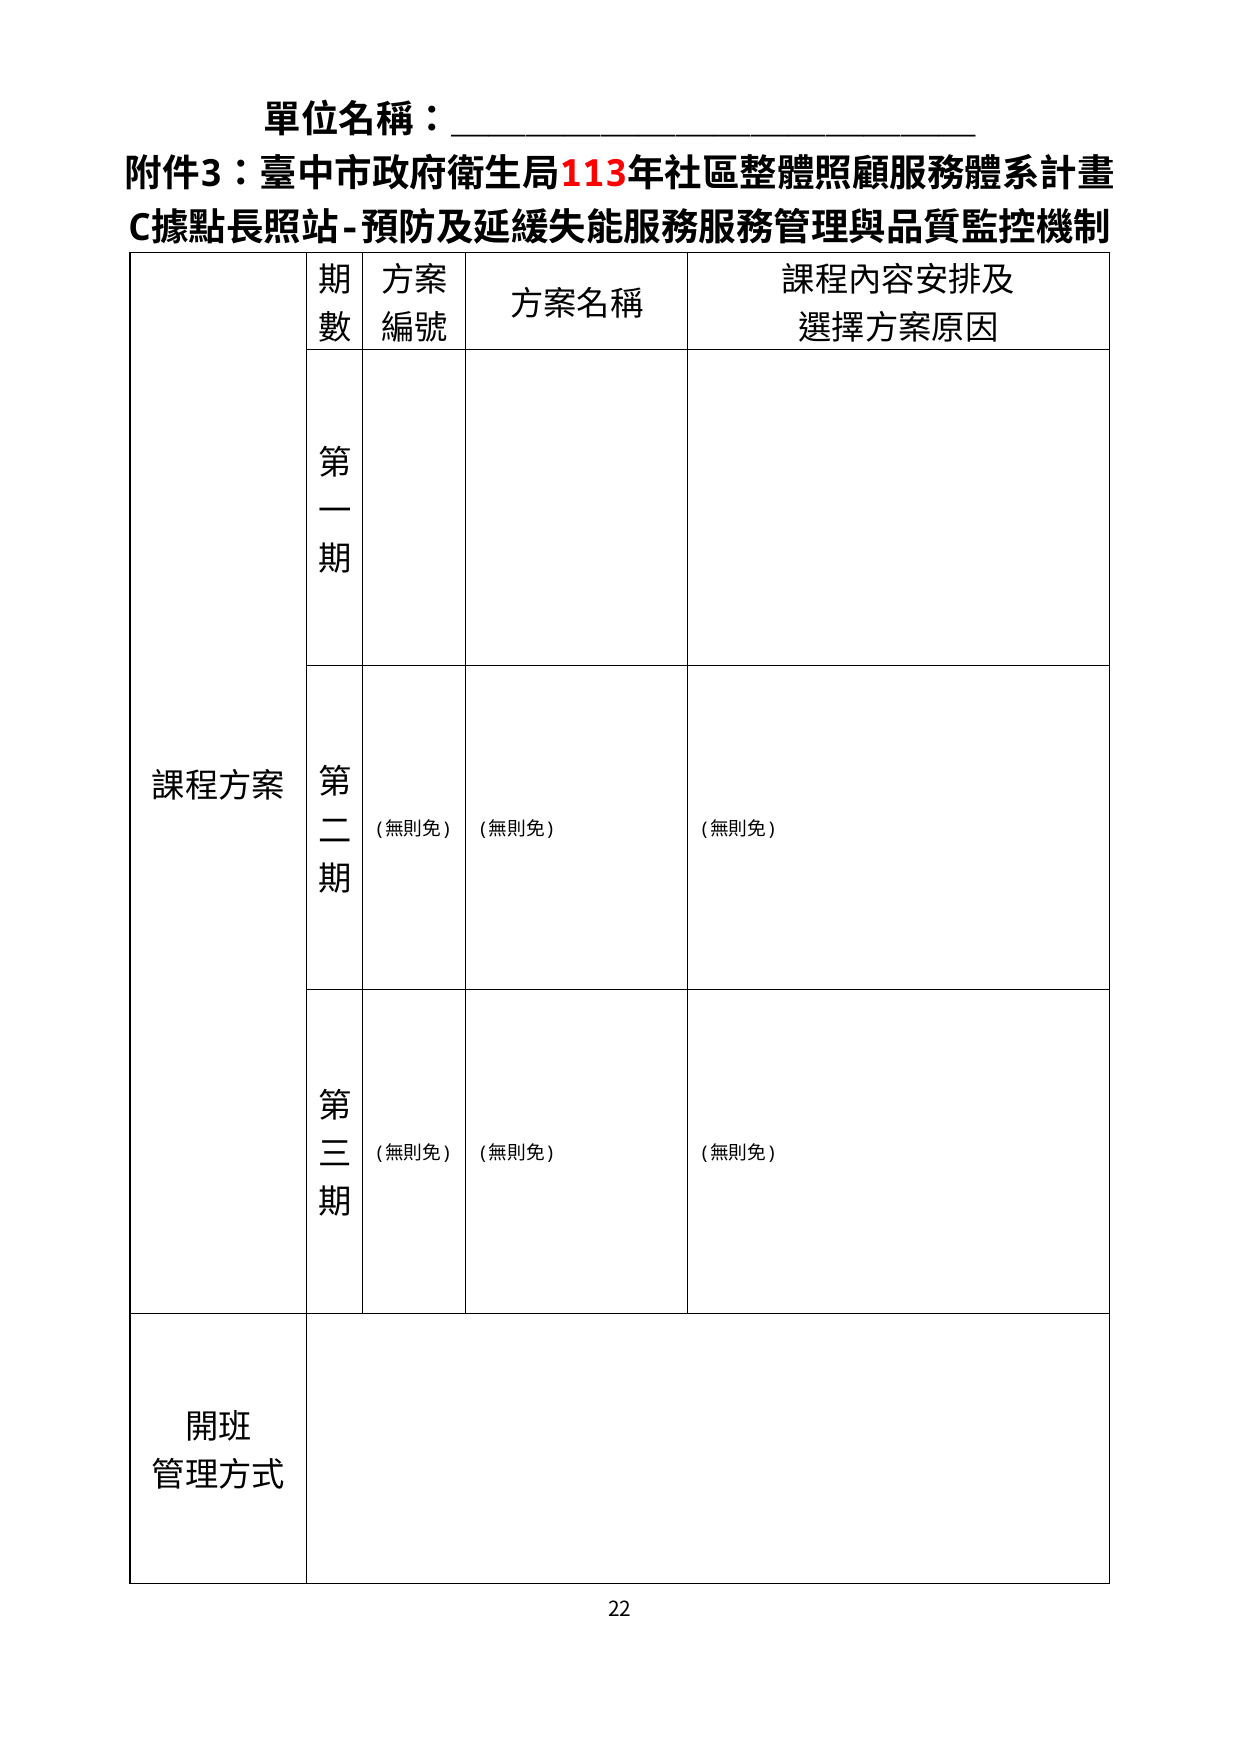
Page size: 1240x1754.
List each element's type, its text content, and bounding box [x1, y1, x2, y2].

table_cell [466, 350, 687, 665]
table_header 方案編號 [363, 253, 465, 349]
table_cell (無則免) [466, 990, 687, 1312]
table_header 方案名稱 [466, 253, 687, 349]
table_cell (無則免) [688, 990, 1109, 1312]
table_cell [688, 350, 1109, 665]
table_cell [307, 1314, 1109, 1583]
table_cell 第二期 [307, 666, 362, 989]
table_cell (無則免) [466, 666, 687, 989]
table_cell (無則免) [363, 990, 465, 1312]
table_header 期數 [307, 253, 362, 349]
table_header 課程方案 [131, 253, 306, 1312]
table_cell [363, 350, 465, 665]
table_cell 第一期 [307, 350, 362, 665]
table_cell (無則免) [363, 666, 465, 989]
text 單位名稱：＿＿＿＿＿＿＿＿＿＿＿＿＿＿ [98, 88, 1141, 143]
table_cell 開班 管理方式 [131, 1314, 306, 1583]
text 附件3：臺中市政府衛生局113年社區整體照顧服務體系計畫 [98, 143, 1141, 197]
text C據點長照站-預防及延緩失能服務服務管理與品質監控機制 [98, 197, 1141, 252]
table_header 課程內容安排及 選擇方案原因 [688, 253, 1109, 349]
table_cell 第三期 [307, 990, 362, 1312]
table_cell (無則免) [688, 666, 1109, 989]
